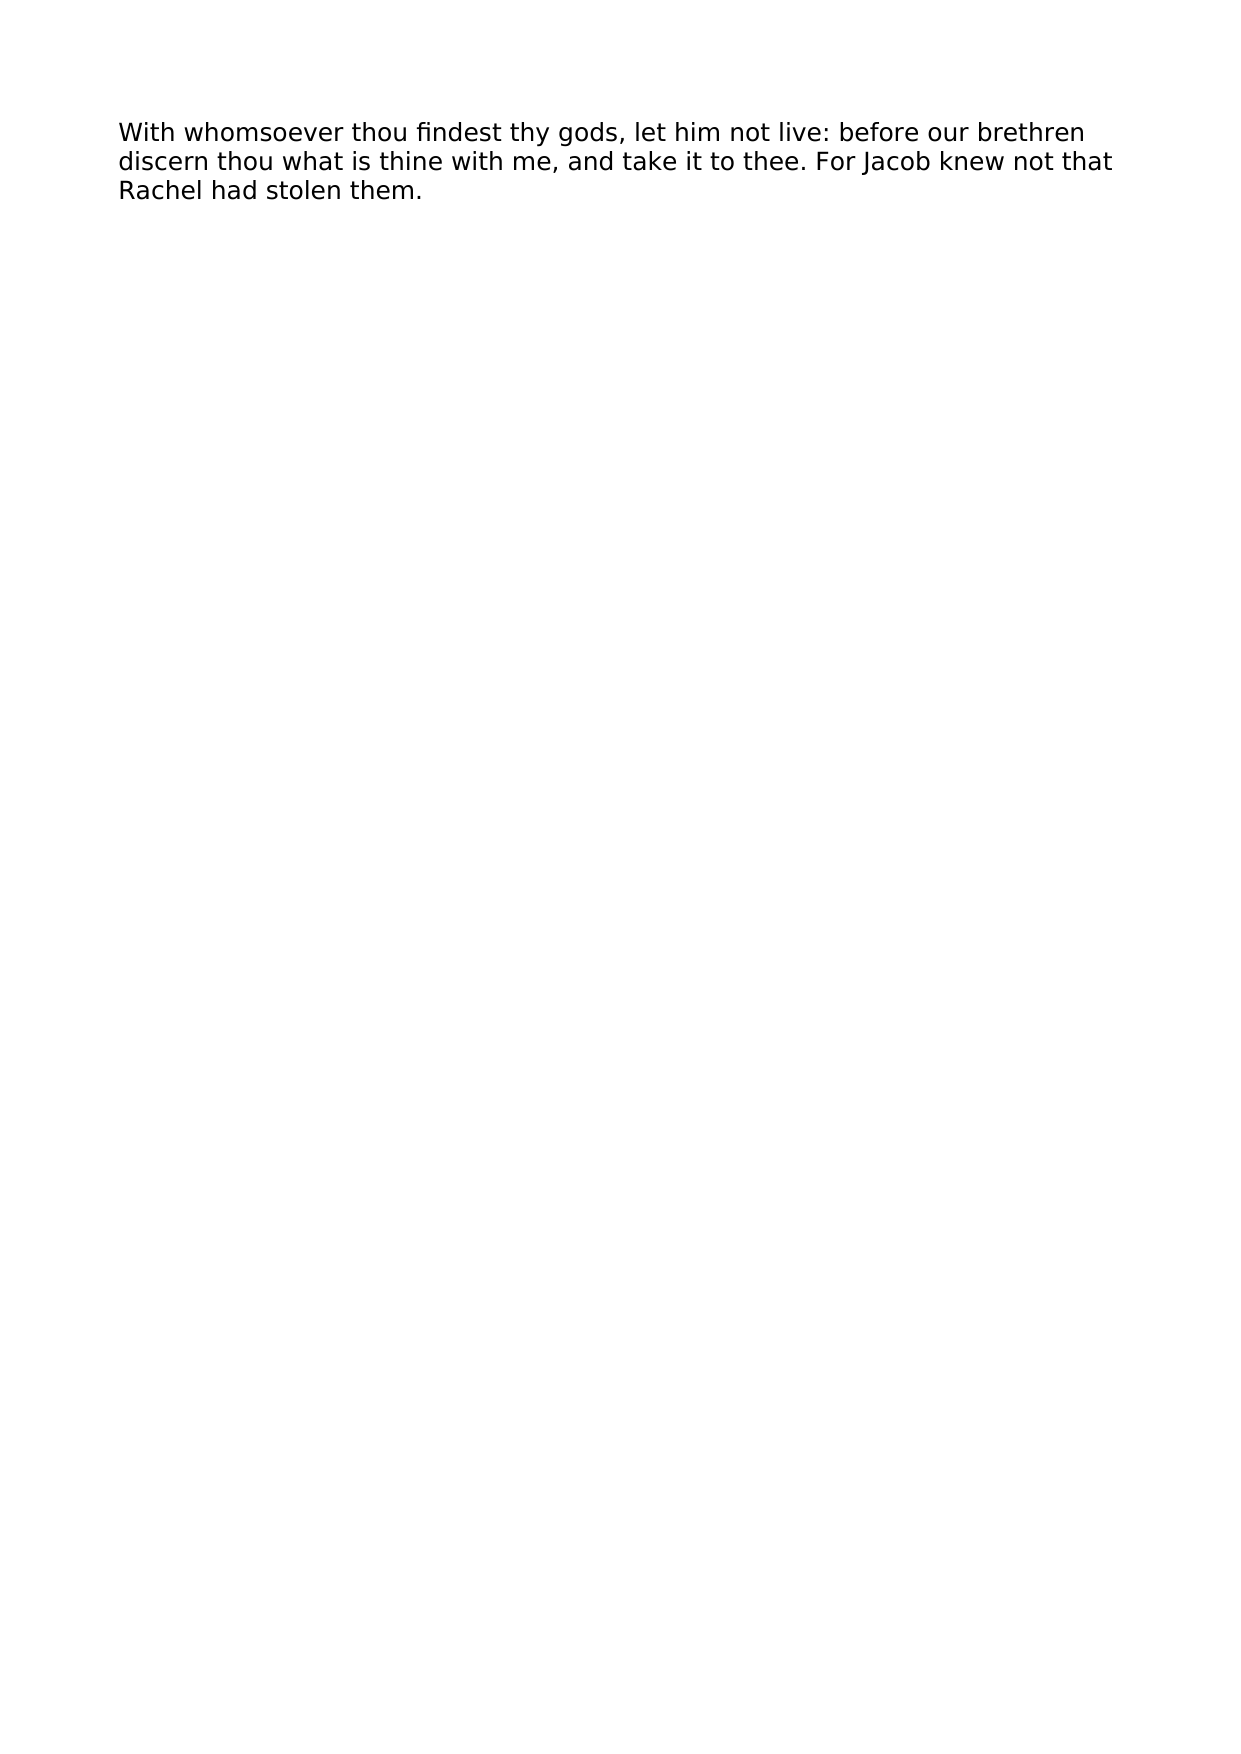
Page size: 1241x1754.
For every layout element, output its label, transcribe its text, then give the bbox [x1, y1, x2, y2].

text With whomsoever thou findest thy gods, let him not live: before our brethren discern thou what is thine with me, and take it to thee. For Jacob knew not that Rachel had stolen them. [118, 118, 1122, 206]
